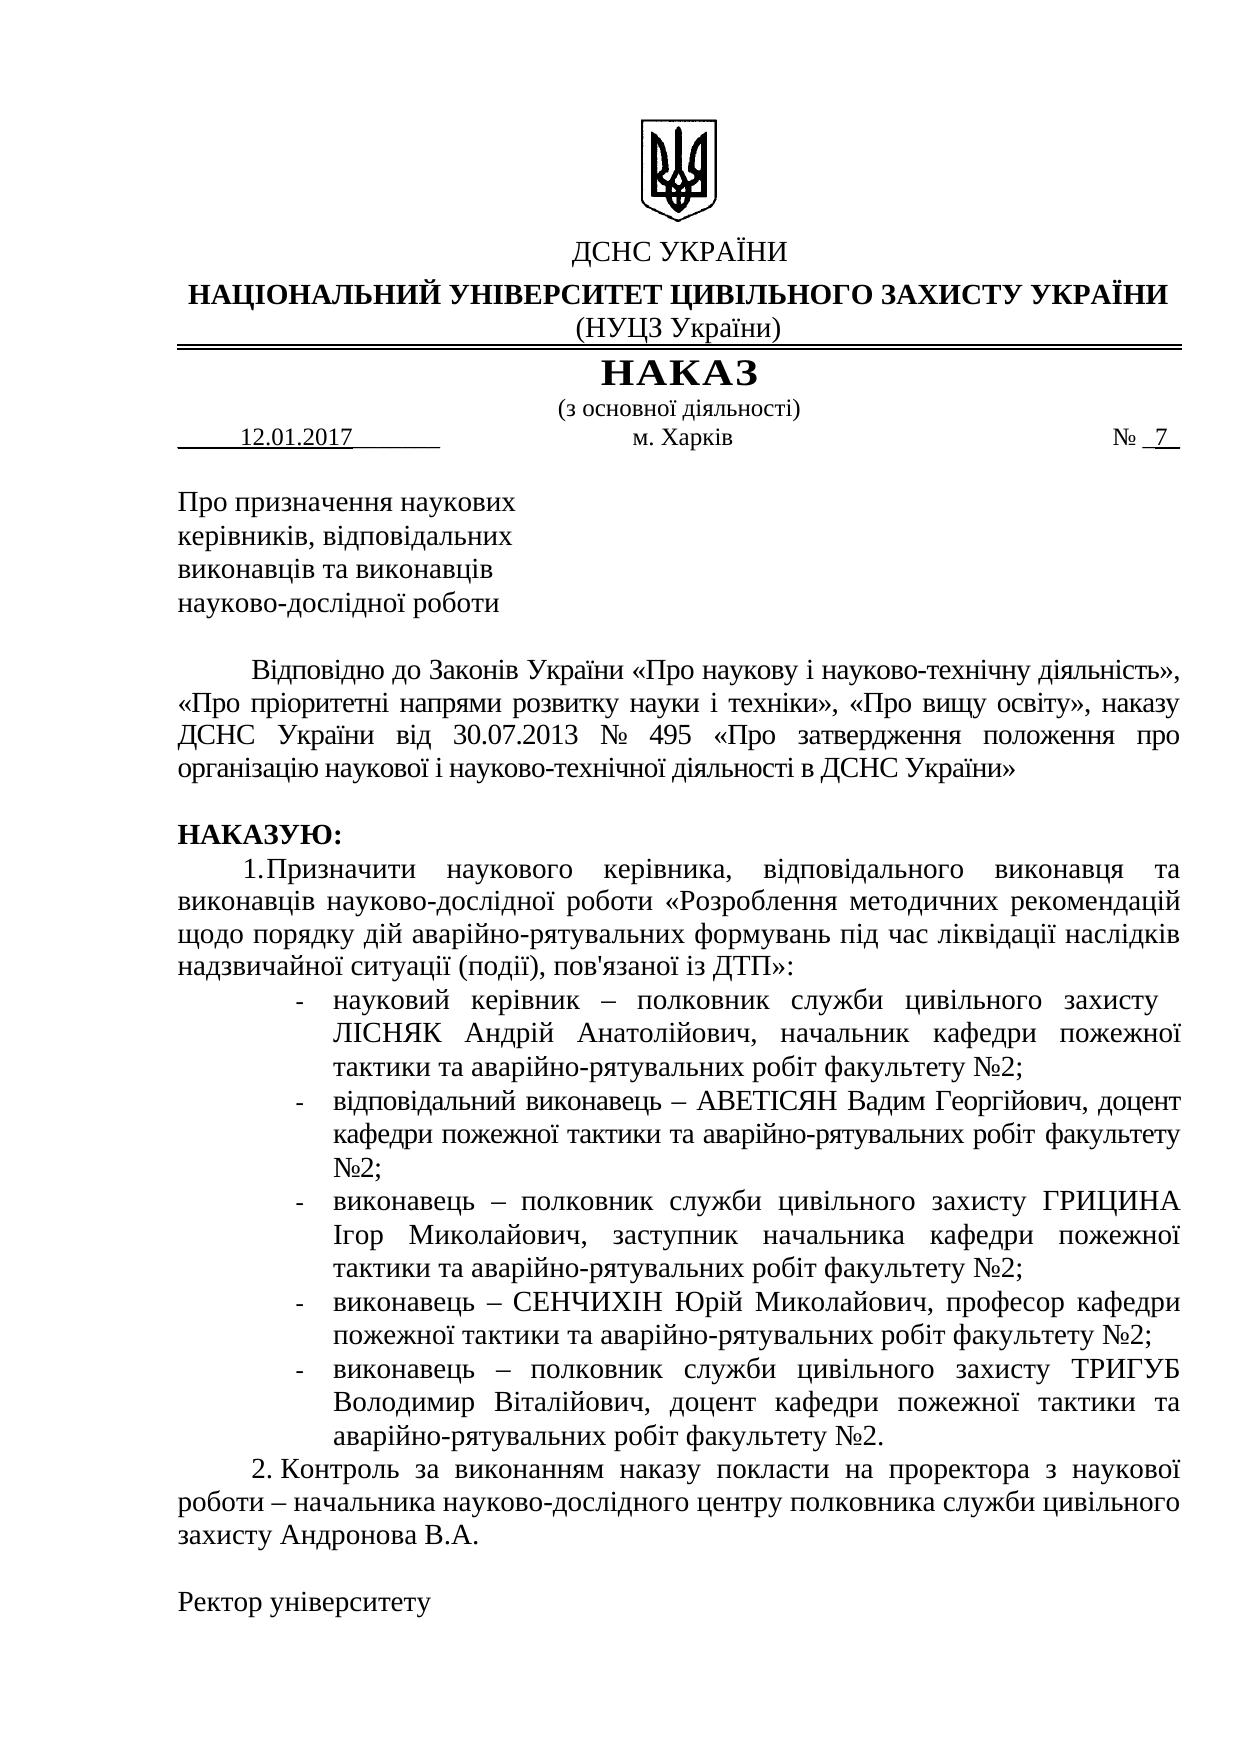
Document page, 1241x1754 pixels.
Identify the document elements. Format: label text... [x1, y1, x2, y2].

list виконавець – полковник служби цивільного захисту ГРИЦИНА Ігор Миколайович, заступник начальника кафедри пожежної тактики та аварійно-рятувальних робіт факультету №2; [295, 1183, 1181, 1284]
text Відповідно до Законів України «Про наукову і науково-технічну діяльність», «Про пріоритетні напрями розвитку науки і техніки», «Про вищу освіту», наказу ДСНС України від 30.07.2013 № 495 «Про затвердження положення про організацію наукової і науково-технічної діяльності в ДСНС України» [177, 652, 1181, 784]
list виконавець – СЕНЧИХІН Юрій Миколайович, професор кафедри пожежної тактики та аварійно-рятувальних робіт факультету №2; [295, 1284, 1181, 1351]
list науковий керівник – полковник служби цивільного захисту ЛІСНЯК Андрій Анатолійович, начальник кафедри пожежної тактики та аварійно-рятувальних робіт факультету №2; [295, 982, 1181, 1083]
table_header ДСНС УКРАЇНИ НАЦІОНАЛЬНИЙ УНІВЕРСИТЕТ ЦИВІЛЬНОГО ЗАХИСТУ УКРАЇНИ (НУЦЗ України) [177, 234, 1182, 344]
text керівників, відповідальних [177, 518, 1181, 552]
text _____12.01.2017_______ м. Харків № _7_ [177, 422, 1182, 451]
text виконавців та виконавців [177, 552, 1181, 585]
text НАКАЗ [177, 350, 1181, 393]
text 2. Контроль за виконанням наказу покласти на проректора з наукової роботи – начальника науково-дослідного центру полковника служби цивільного захисту Андронова В.А. [177, 1452, 1181, 1550]
text (з основної діяльності) [177, 393, 1181, 422]
text науково-дослідної роботи [177, 585, 1181, 619]
list Призначити наукового керівника, відповідального виконавця та виконавців науково-дослідної роботи «Розроблення методичних рекомендацій щодо порядку дій аварійно-рятувальних формувань під час ліквідації наслідків надзвичайної ситуації (події), пов'язаної із ДТП»: [177, 851, 1181, 982]
list виконавець – полковник служби цивільного захисту ТРИГУБ Володимир Віталійович, доцент кафедри пожежної тактики та аварійно-рятувальних робіт факультету №2. [295, 1351, 1181, 1452]
text Про призначення наукових [177, 484, 1181, 518]
text НАКАЗУЮ: [177, 817, 1181, 851]
text Ректор університету [148, 1584, 1193, 1617]
list відповідальний виконавець – АВЕТІСЯН Вадим Георгійович, доцент кафедри пожежної тактики та аварійно-рятувальних робіт факультету №2; [295, 1083, 1181, 1183]
